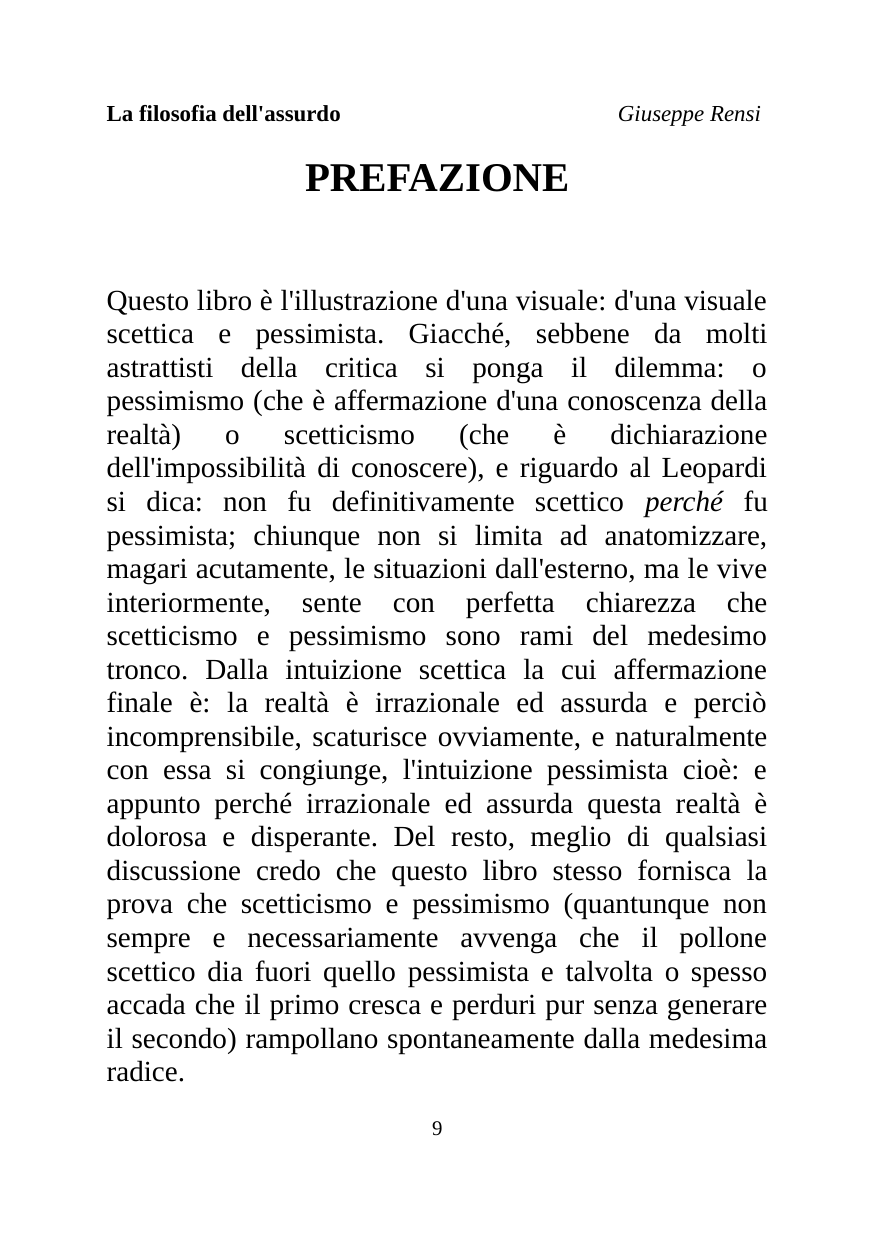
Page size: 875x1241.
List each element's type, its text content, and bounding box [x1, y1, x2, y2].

text Questo libro è l'illustrazione d'una visuale: d'una visuale scettica e pessimista. Giacché, sebbene da molti astrattisti della critica si ponga il dilemma: o pessimismo (che è affermazione d'una conoscenza della realtà) o scetticismo (che è dichiarazione dell'impossibilità di conoscere), e riguardo al Leopardi si dica: non fu definitivamente scettico perché fu pessimista; chiunque non si limita ad anatomizzare, magari acutamente, le situazioni dall'esterno, ma le vive interiormente, sente con perfetta chiarezza che scetticismo e pessimismo sono rami del medesimo tronco. Dalla intuizione scettica la cui affermazione finale è: la realtà è irrazionale ed assurda e perciò incomprensibile, scaturisce ovviamente, e naturalmente con essa si congiunge, l'intuizione pessimista cioè: e appunto perché irrazionale ed assurda questa realtà è dolorosa e disperante. Del resto, meglio di qualsiasi discussione credo che questo libro stesso fornisca la prova che scetticismo e pessimismo (quantunque non sempre e necessariamente avvenga che il pollone scettico dia fuori quello pessimista e talvolta o spesso accada che il primo cresca e perduri pur senza generare il secondo) rampollano spontaneamente dalla medesima radice. [106, 283, 768, 1088]
subtitle PREFAZIONE [106, 153, 768, 200]
